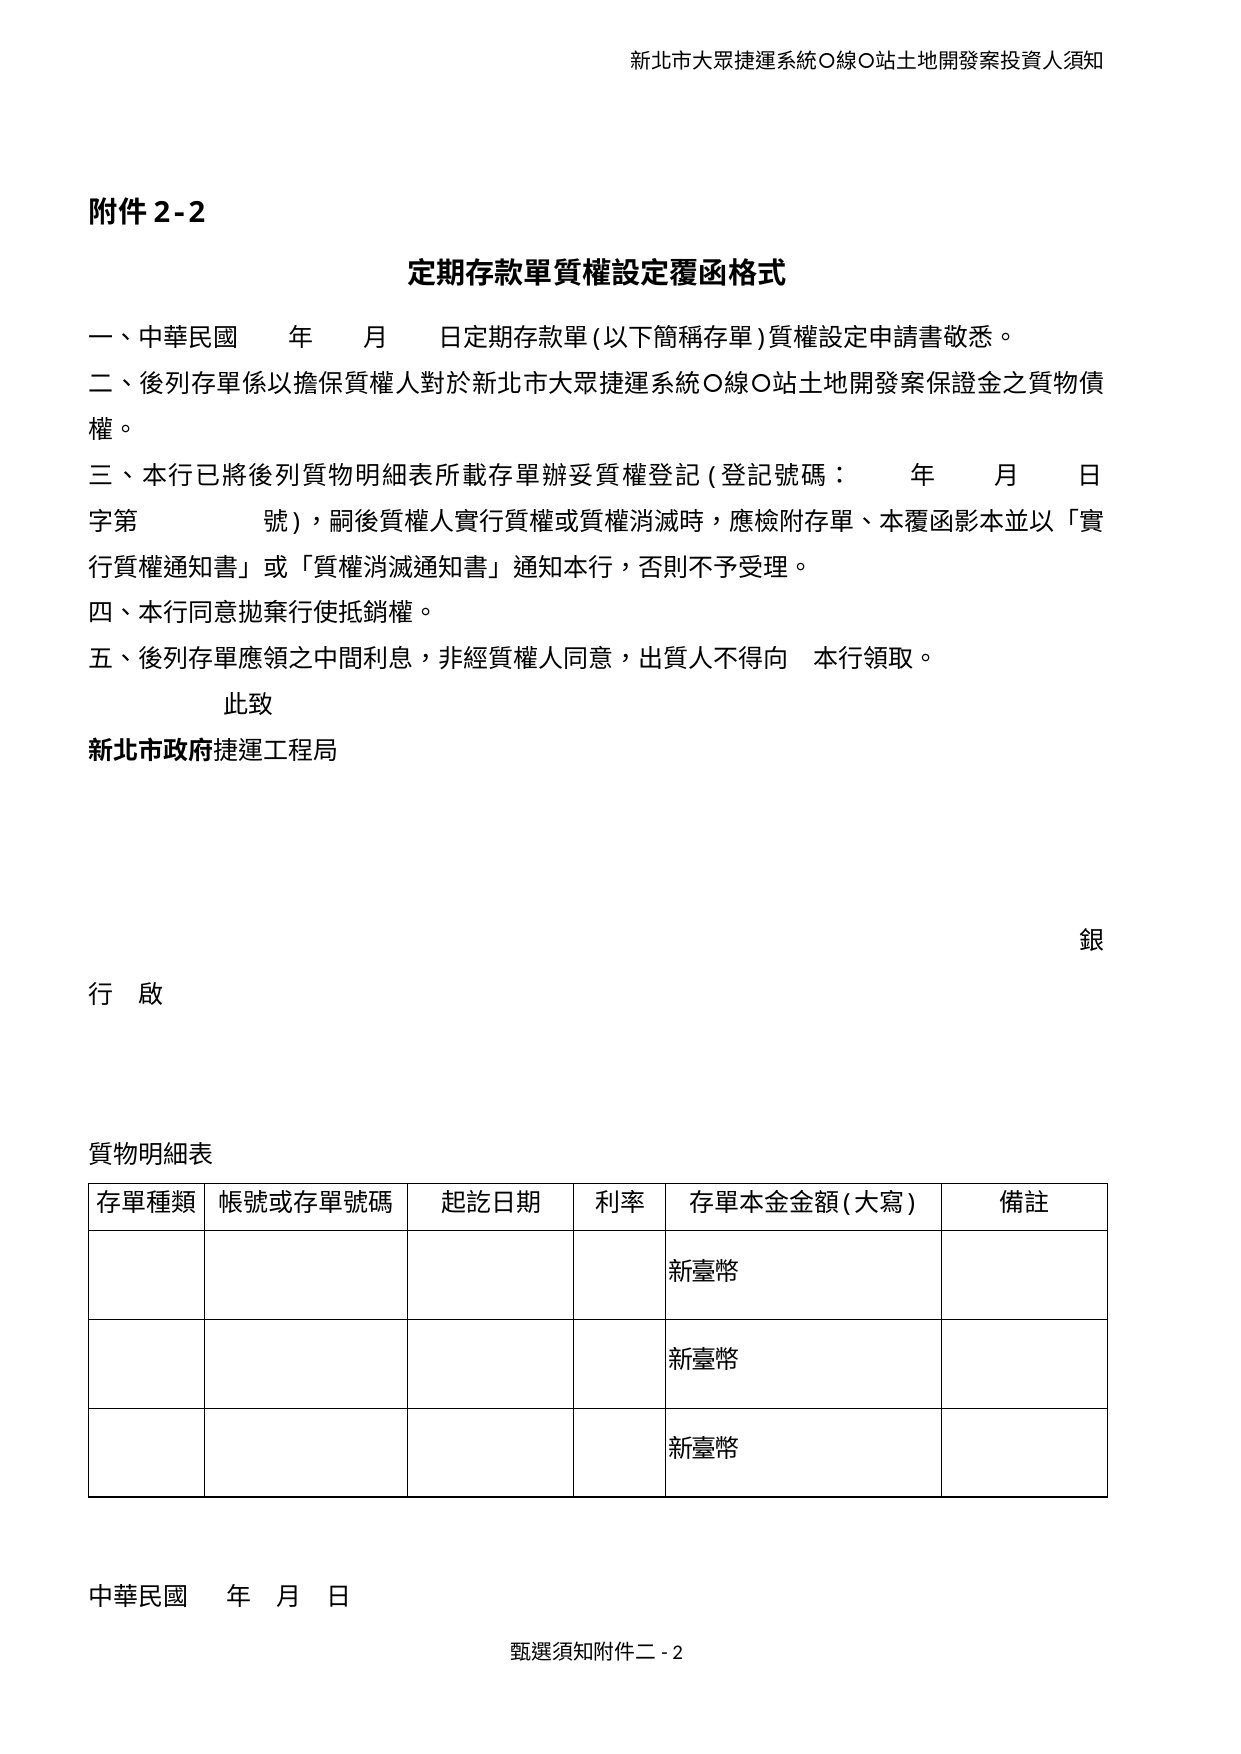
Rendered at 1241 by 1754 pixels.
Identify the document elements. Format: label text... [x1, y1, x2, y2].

table_cell [574, 1409, 665, 1496]
table_cell [408, 1320, 573, 1408]
table_cell [205, 1320, 407, 1408]
text 四、本行同意拋棄行使抵銷權。 [89, 585, 1104, 631]
table_cell [574, 1320, 665, 1408]
table_cell [408, 1231, 573, 1319]
table_cell [89, 1320, 204, 1408]
table_header 利率 [574, 1184, 665, 1230]
text 銀行 啟 [89, 906, 1104, 1014]
table_cell [942, 1320, 1107, 1408]
table_cell [574, 1231, 665, 1319]
table_header 備註 [942, 1184, 1107, 1230]
text 五、後列存單應領之中間利息，非經質權人同意，出質人不得向 本行領取。 [89, 631, 1104, 677]
table_cell [205, 1231, 407, 1319]
text 中華民國 年 月 日 [89, 1562, 1104, 1616]
table_header 帳號或存單號碼 [205, 1184, 407, 1230]
text 新北市政府捷運工程局 [89, 723, 1104, 768]
text 定期存款單質權設定覆函格式 [89, 250, 1104, 291]
table_header 存單本金金額(大寫) [666, 1184, 941, 1230]
text 三、本行已將後列質物明細表所載存單辦妥質權登記(登記號碼： 年 月 日 字第 號)，嗣後質權人實行質權或質權消滅時，應檢附存單、本覆函影本並以「實行質權通知書」或「質權消滅通知書」通知本行，否則不予受理。 [89, 448, 1104, 585]
text 質物明細表 [89, 1127, 1104, 1173]
table_header 存單種類 [89, 1184, 204, 1230]
table_cell [89, 1231, 204, 1319]
table_cell 新臺幣 [666, 1409, 941, 1496]
table_cell [408, 1409, 573, 1496]
text 此致 [89, 677, 1104, 723]
table_header 起訖日期 [408, 1184, 573, 1230]
table_cell [942, 1409, 1107, 1496]
text 一、中華民國 年 月 日定期存款單(以下簡稱存單)質權設定申請書敬悉。 [89, 310, 1104, 356]
table_cell [205, 1409, 407, 1496]
table_cell [942, 1231, 1107, 1319]
text 二、後列存單係以擔保質權人對於新北市大眾捷運系統線站土地開發案保證金之質物債權。 [89, 356, 1104, 448]
table_cell [89, 1409, 204, 1496]
table_cell 新臺幣 [666, 1320, 941, 1408]
text 附件2-2 [89, 189, 1104, 231]
table_cell 新臺幣 [666, 1231, 941, 1319]
